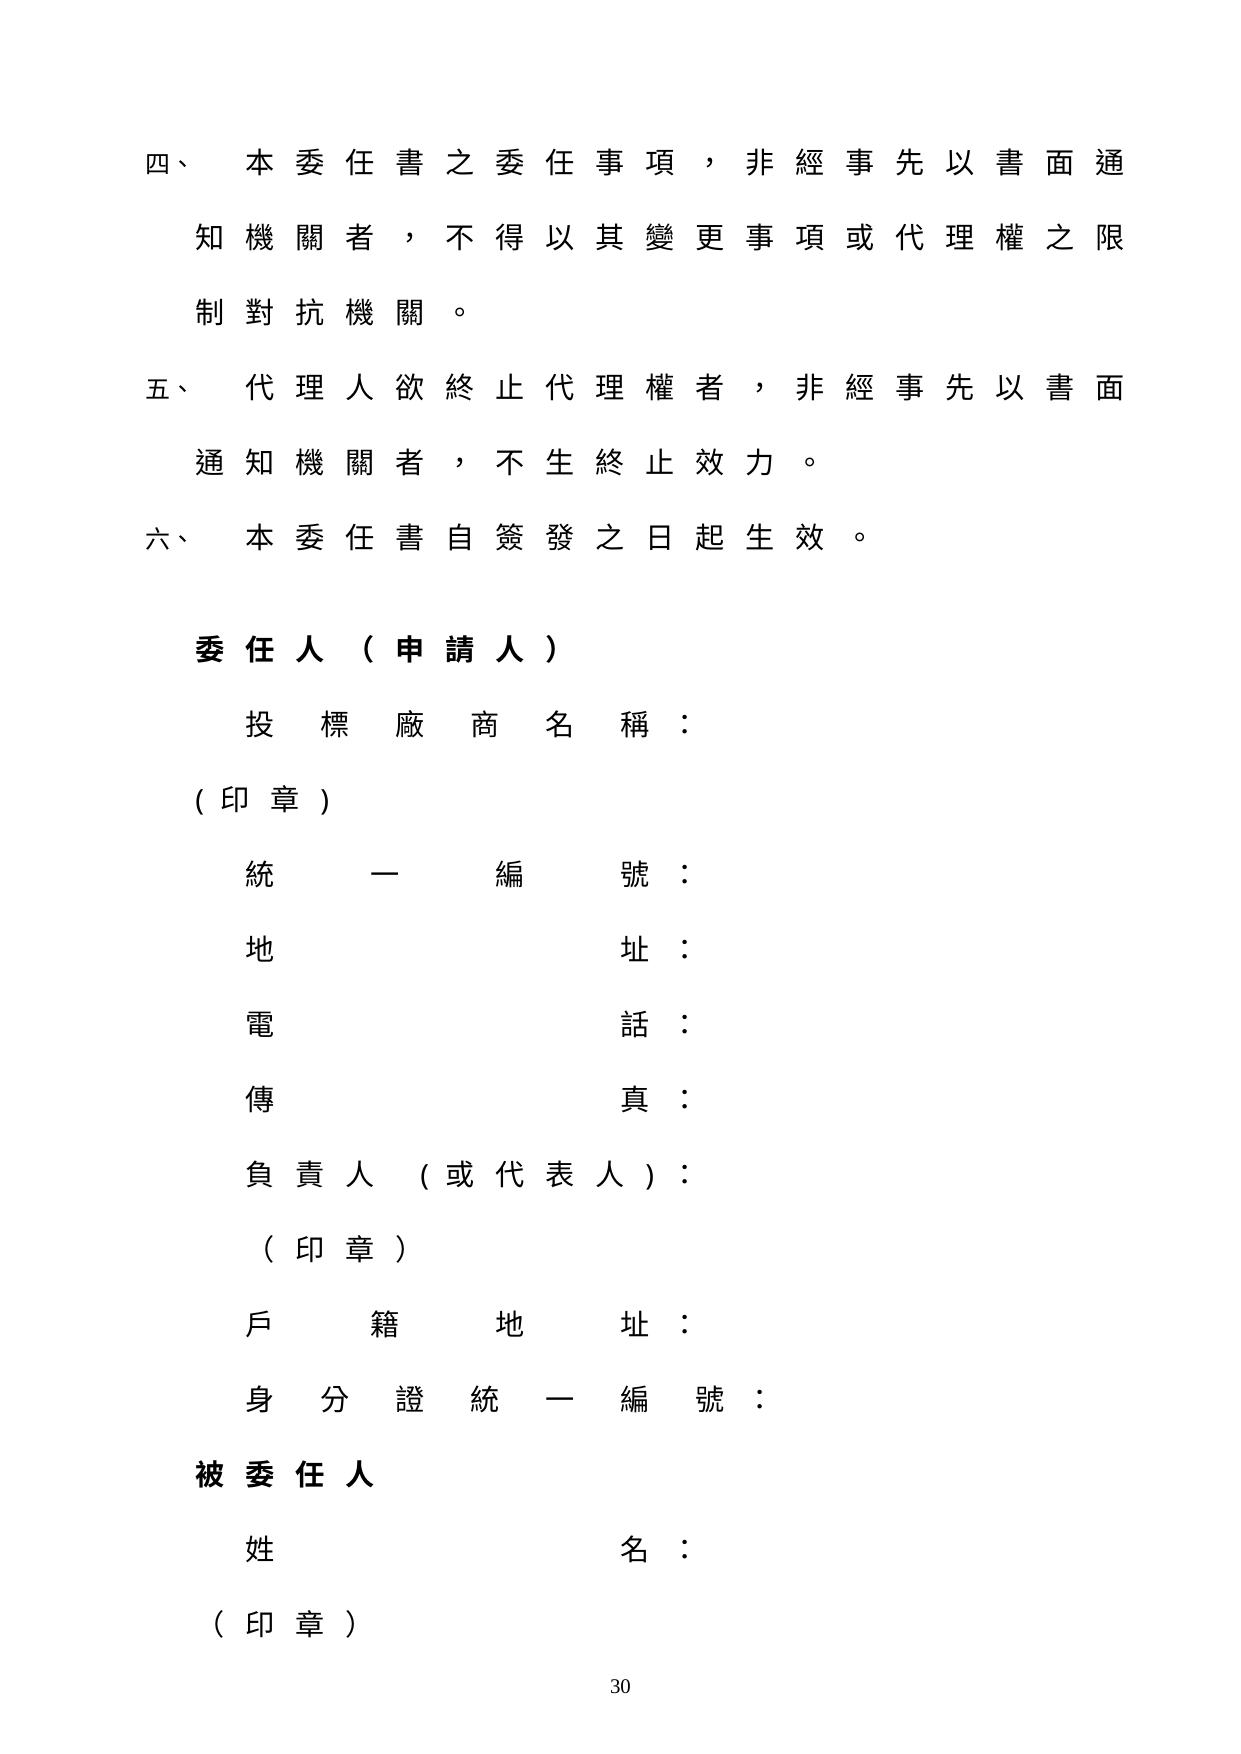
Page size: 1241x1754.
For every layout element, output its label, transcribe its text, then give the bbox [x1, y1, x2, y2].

text 姓 名： （印章） [184, 1510, 1145, 1660]
text 被委任人 [184, 1435, 1145, 1510]
text 委任人（申請人） [184, 610, 1145, 685]
text 投 標 廠 商 名 稱： (印章) [184, 685, 1145, 835]
text 傳 真： [243, 1060, 1145, 1135]
text 電 話： [243, 985, 1145, 1060]
text 統 一 編 號： [198, 835, 1145, 910]
list 本委任書之委任事項，非經事先以書面通知機關者，不得以其變更事項或代理權之限制對抗機關。 [125, 123, 1145, 348]
text 身 分 證 統 一 編 號： [184, 1360, 1145, 1435]
text 戶 籍 地 址： [243, 1285, 1145, 1360]
list 代理人欲終止代理權者，非經事先以書面通知機關者，不生終止效力。 [125, 348, 1145, 498]
text 負責人 (或代表人)： （印章） [243, 1135, 1145, 1285]
text 地 址： [243, 910, 1145, 985]
list 本委任書自簽發之日起生效。 [125, 498, 1145, 573]
